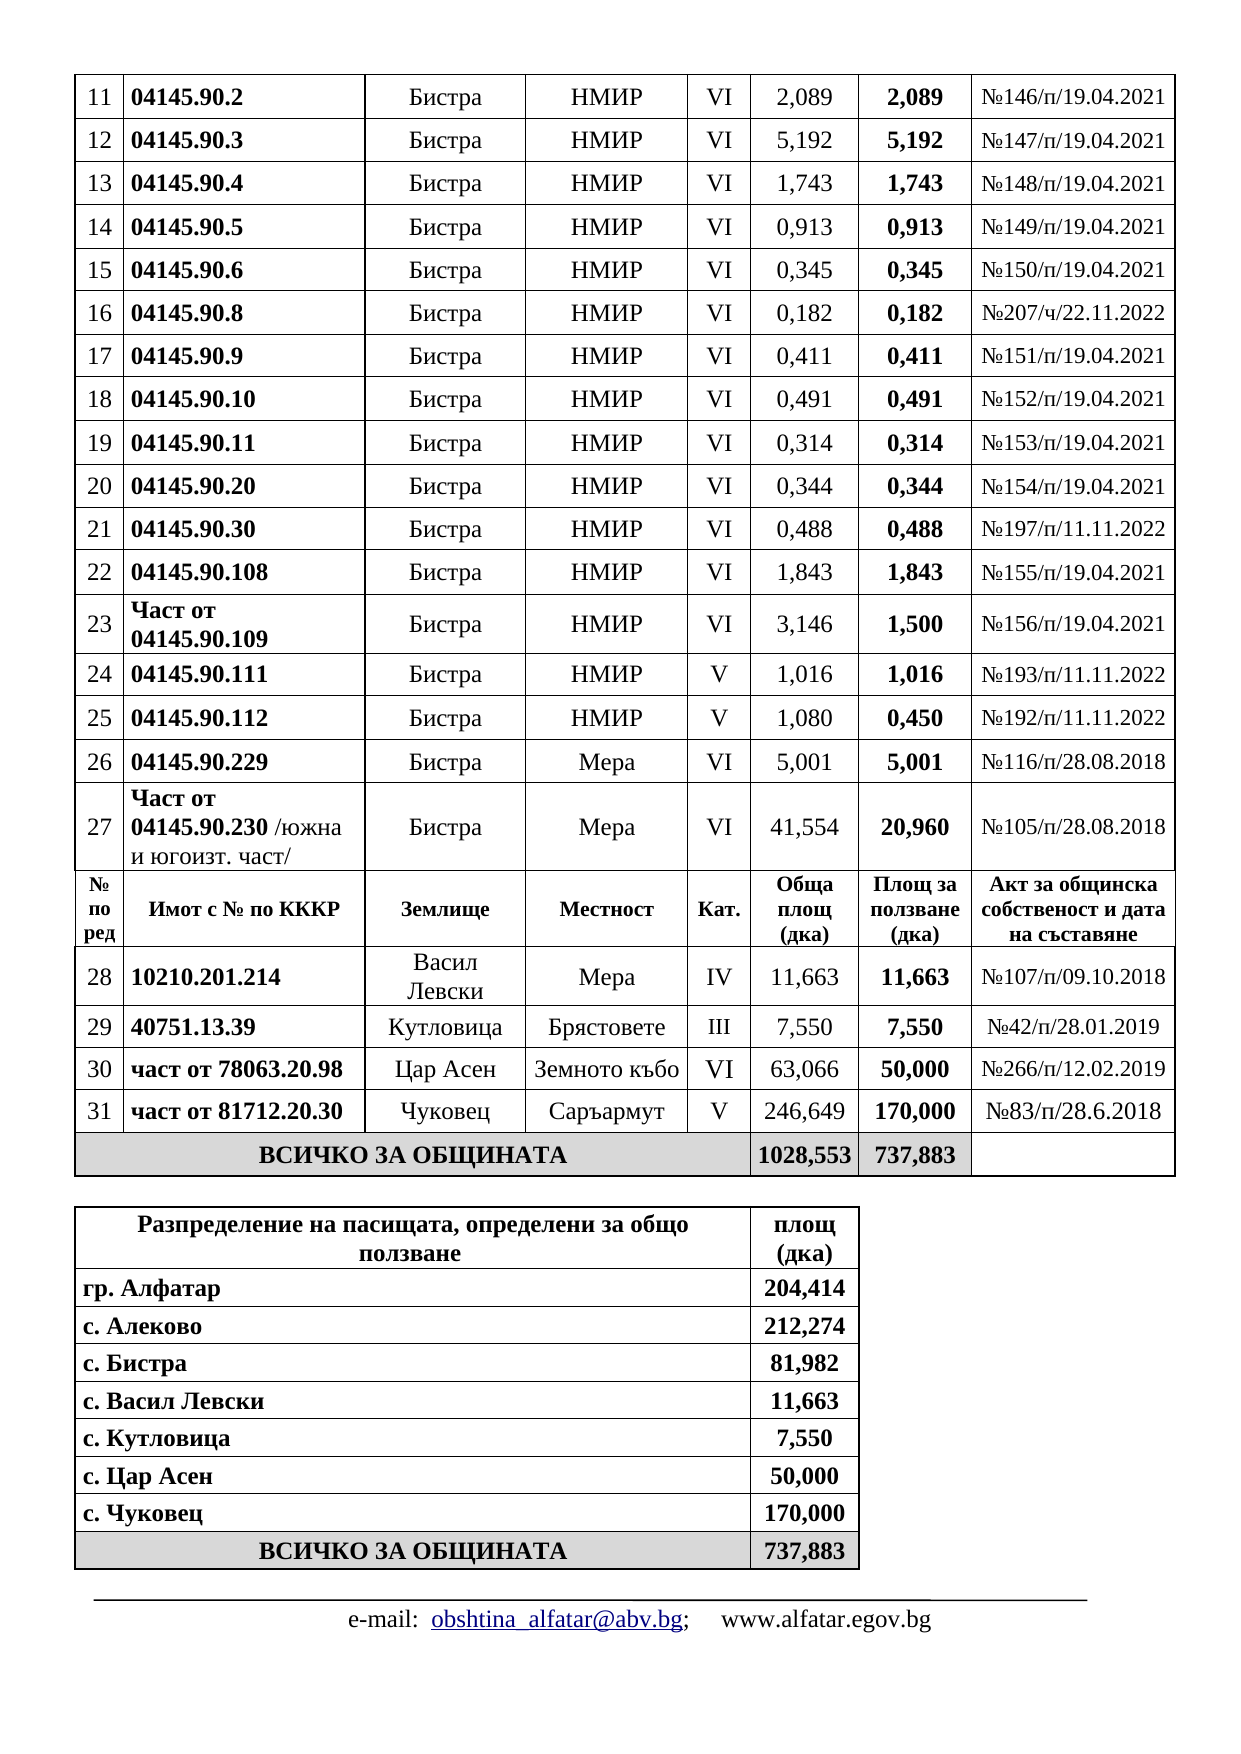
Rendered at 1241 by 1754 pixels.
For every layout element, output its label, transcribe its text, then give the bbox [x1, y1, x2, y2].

table_cell 0,411 [751, 335, 858, 376]
table_cell 10210.201.214 [124, 947, 364, 1005]
table_cell [971, 1306, 1175, 1343]
table_cell VI [688, 508, 750, 549]
table_cell Бистра [366, 291, 525, 334]
table_cell 13 [76, 162, 123, 203]
table_cell Цар Асен [366, 1048, 525, 1088]
table_cell VІ [688, 1048, 750, 1088]
table_cell №107/п/09.10.2018 [972, 947, 1174, 1005]
table_cell [971, 1456, 1175, 1493]
table_cell Бистра [366, 595, 525, 652]
table_cell 0,411 [859, 335, 971, 376]
table_cell 04145.90.108 [124, 550, 364, 594]
table_cell №155/п/19.04.2021 [972, 550, 1174, 594]
table_cell VI [688, 595, 750, 652]
table_cell 7,550 [751, 1419, 858, 1456]
table_cell 24 [76, 654, 123, 694]
table_cell № по ред [76, 871, 123, 946]
table_cell НМИР [526, 119, 687, 161]
table_cell НМИР [526, 75, 687, 118]
table_cell Част от 04145.90.230 /южна и югоизт. част/ [124, 783, 364, 869]
table_cell с. Кутловица [76, 1419, 750, 1456]
table_cell Бистра [366, 465, 525, 507]
table_cell 20 [76, 465, 123, 507]
table_cell Бистра [366, 162, 525, 203]
table_cell НМИР [526, 249, 687, 290]
table_cell гр. Алфатар [76, 1269, 750, 1306]
table_cell НМИР [526, 421, 687, 463]
table_cell Мера [526, 783, 687, 869]
table_cell ВСИЧКО ЗА ОБЩИНАТА [76, 1133, 750, 1175]
table_cell №153/п/19.04.2021 [972, 421, 1174, 463]
table_cell VI [688, 550, 750, 594]
table_cell [971, 1381, 1175, 1418]
table_cell №207/ч/22.11.2022 [972, 291, 1174, 334]
table_cell [860, 1493, 971, 1531]
table_cell с. Алеково [76, 1307, 750, 1343]
table_cell Бистра [366, 249, 525, 290]
table_cell 04145.90.6 [124, 249, 364, 290]
table_cell 0,314 [751, 421, 858, 463]
table_cell 2,089 [751, 75, 858, 118]
table_cell 5,001 [859, 740, 971, 782]
table_cell 0,491 [859, 377, 971, 420]
table_cell Бистра [366, 205, 525, 248]
table_cell 63,066 [751, 1048, 858, 1088]
table_cell 1,016 [751, 654, 858, 694]
table_cell 04145.90.20 [124, 465, 364, 507]
table_cell 212,274 [751, 1307, 858, 1343]
table_cell 0,344 [859, 465, 971, 507]
table_cell Бистра [366, 783, 525, 869]
table_cell 0,913 [751, 205, 858, 248]
table_cell 0,182 [751, 291, 858, 334]
table_cell VI [688, 291, 750, 334]
table_cell 04145.90.8 [124, 291, 364, 334]
table_cell 50,000 [751, 1457, 858, 1493]
table_cell 0,913 [859, 205, 971, 248]
table_cell №149/п/19.04.2021 [972, 205, 1174, 248]
table_cell ВСИЧКО ЗА ОБЩИНАТА [76, 1532, 750, 1568]
table_cell 11,663 [751, 947, 858, 1005]
table_cell ІV [688, 947, 750, 1005]
table_cell 18 [76, 377, 123, 420]
table_cell №154/п/19.04.2021 [972, 465, 1174, 507]
table_cell №147/п/19.04.2021 [972, 119, 1174, 161]
table_cell Площ за ползване (дка) [859, 871, 971, 946]
table_cell 1028,553 [751, 1133, 858, 1175]
table_cell 30 [76, 1048, 123, 1088]
table_cell 15 [76, 249, 123, 290]
table_cell площ (дка) [751, 1208, 858, 1268]
table_cell 04145.90.112 [124, 696, 364, 739]
table_cell 17 [76, 335, 123, 376]
table_cell 2,089 [859, 75, 971, 118]
table_cell [123, 1177, 365, 1206]
table_cell Бистра [366, 119, 525, 161]
table_cell НМИР [526, 162, 687, 203]
table_cell 246,649 [751, 1090, 858, 1132]
table_cell VI [688, 335, 750, 376]
table_cell 7,550 [751, 1006, 858, 1047]
table_cell Бистра [366, 740, 525, 782]
table_cell [860, 1268, 971, 1306]
table_cell 31 [76, 1090, 123, 1132]
table_cell Бистра [366, 335, 525, 376]
table_cell 11 [76, 75, 123, 118]
table_cell 1,080 [751, 696, 858, 739]
table_cell №197/п/11.11.2022 [972, 508, 1174, 549]
table_cell [971, 1493, 1175, 1531]
table_cell №192/п/11.11.2022 [972, 696, 1174, 739]
table_cell Мера [526, 947, 687, 1005]
table_cell №146/п/19.04.2021 [972, 75, 1174, 118]
table_cell [971, 1177, 1175, 1206]
table_cell 26 [76, 740, 123, 782]
table_cell [972, 1133, 1174, 1175]
table_cell 7,550 [859, 1006, 971, 1047]
table_cell Землище [366, 871, 525, 946]
table_cell 29 [76, 1006, 123, 1047]
table_cell 19 [76, 421, 123, 463]
table_cell 1,843 [859, 550, 971, 594]
table_cell №150/п/19.04.2021 [972, 249, 1174, 290]
table_cell 204,414 [751, 1269, 858, 1306]
table_cell VI [688, 162, 750, 203]
table_cell [365, 1177, 525, 1206]
table_cell с. Бистра [76, 1344, 750, 1381]
table_cell 04145.90.3 [124, 119, 364, 161]
table_cell [971, 1418, 1175, 1456]
table_cell 0,345 [751, 249, 858, 290]
table_cell 0,488 [859, 508, 971, 549]
table_cell VI [688, 119, 750, 161]
table_cell Земното къбо [526, 1048, 687, 1088]
table_cell 04145.90.2 [124, 75, 364, 118]
table_cell 0,344 [751, 465, 858, 507]
table_cell 04145.90.111 [124, 654, 364, 694]
table_cell [75, 1177, 123, 1206]
table_cell 1,500 [859, 595, 971, 652]
table_cell част от 78063.20.98 [124, 1048, 364, 1088]
table_cell Бистра [366, 696, 525, 739]
table_cell 27 [76, 783, 123, 869]
table_cell 50,000 [859, 1048, 971, 1088]
table_cell [859, 1177, 971, 1206]
table_cell 1,743 [751, 162, 858, 203]
table_cell VI [688, 377, 750, 420]
table_cell 23 [76, 595, 123, 652]
table_cell [750, 1177, 859, 1206]
table_cell [860, 1531, 971, 1568]
table_cell 04145.90.229 [124, 740, 364, 782]
table_cell Бистра [366, 508, 525, 549]
table_cell [971, 1206, 1175, 1268]
table_cell 04145.90.5 [124, 205, 364, 248]
table_cell VІ [688, 740, 750, 782]
table_cell 14 [76, 205, 123, 248]
table_cell НМИР [526, 205, 687, 248]
table_cell 04145.90.10 [124, 377, 364, 420]
table_cell 0,182 [859, 291, 971, 334]
table_cell НМИР [526, 508, 687, 549]
table_cell ІІІ [688, 1006, 750, 1047]
table_cell 170,000 [859, 1090, 971, 1132]
table_cell VI [688, 465, 750, 507]
table_cell №152/п/19.04.2021 [972, 377, 1174, 420]
table_cell Кат. [688, 871, 750, 946]
table_cell [860, 1306, 971, 1343]
table_cell Васил Левски [366, 947, 525, 1005]
table_cell V [688, 1090, 750, 1132]
table_cell 11,663 [751, 1382, 858, 1418]
table_cell НМИР [526, 550, 687, 594]
table_cell с. Цар Асен [76, 1457, 750, 1493]
table_cell 81,982 [751, 1344, 858, 1381]
table_cell Чуковец [366, 1090, 525, 1132]
table_cell V [688, 654, 750, 694]
table_cell Разпределение на пасищата, определени за общо ползване [76, 1208, 750, 1268]
table_cell Бистра [366, 550, 525, 594]
table_cell Местност [526, 871, 687, 946]
table_cell 170,000 [751, 1494, 858, 1531]
table_cell [860, 1206, 971, 1268]
table_cell 5,192 [859, 119, 971, 161]
table_cell Кутловица [366, 1006, 525, 1047]
table_cell част от 81712.20.30 [124, 1090, 364, 1132]
table_cell 1,016 [859, 654, 971, 694]
table_cell №193/п/11.11.2022 [972, 654, 1174, 694]
table_cell 16 [76, 291, 123, 334]
table_cell №83/п/28.6.2018 [972, 1090, 1174, 1132]
table_cell №148/п/19.04.2021 [972, 162, 1174, 203]
table_cell №151/п/19.04.2021 [972, 335, 1174, 376]
table_cell НМИР [526, 654, 687, 694]
table_cell 04145.90.9 [124, 335, 364, 376]
table_cell Акт за общинска собственост и дата на съставяне [972, 871, 1175, 946]
table_cell 25 [76, 696, 123, 739]
table_cell НМИР [526, 291, 687, 334]
table_cell Бистра [366, 75, 525, 118]
table_cell НМИР [526, 377, 687, 420]
table_cell Бистра [366, 377, 525, 420]
table_cell 0,314 [859, 421, 971, 463]
table_cell [860, 1381, 971, 1418]
table_cell 0,488 [751, 508, 858, 549]
table_cell НМИР [526, 335, 687, 376]
table_cell 40751.13.39 [124, 1006, 364, 1047]
table_cell 12 [76, 119, 123, 161]
table_cell 04145.90.30 [124, 508, 364, 549]
table_cell VІ [688, 75, 750, 118]
table_cell 04145.90.4 [124, 162, 364, 203]
table_cell [971, 1531, 1175, 1568]
table_cell 0,345 [859, 249, 971, 290]
table_cell №116/п/28.08.2018 [972, 740, 1174, 782]
table_cell 737,883 [751, 1532, 858, 1568]
table_cell [860, 1456, 971, 1493]
table_cell Част от 04145.90.109 [124, 595, 364, 652]
table_cell Обща площ (дка) [751, 871, 858, 946]
table_cell [525, 1177, 688, 1206]
table_cell Брястовете [526, 1006, 687, 1047]
table_cell Саръармут [526, 1090, 687, 1132]
table_cell 0,450 [859, 696, 971, 739]
table_cell 11,663 [859, 947, 971, 1005]
table_cell №156/п/19.04.2021 [972, 595, 1174, 652]
table_cell V [688, 696, 750, 739]
table_cell №266/п/12.02.2019 [972, 1048, 1174, 1088]
table_cell 22 [76, 550, 123, 594]
table_cell [971, 1343, 1175, 1381]
table_cell Мера [526, 740, 687, 782]
table_cell 737,883 [859, 1133, 971, 1175]
table_cell VІ [688, 783, 750, 869]
table_cell НМИР [526, 595, 687, 652]
table_cell 20,960 [859, 783, 971, 869]
table_cell [860, 1418, 971, 1456]
table_cell 3,146 [751, 595, 858, 652]
table_cell с. Васил Левски [76, 1382, 750, 1418]
table_cell №42/п/28.01.2019 [972, 1006, 1174, 1047]
table_cell [688, 1177, 750, 1206]
table_cell VI [688, 421, 750, 463]
table_cell VI [688, 205, 750, 248]
table_cell [971, 1268, 1175, 1306]
table_cell VI [688, 249, 750, 290]
table_cell 41,554 [751, 783, 858, 869]
table_cell 1,843 [751, 550, 858, 594]
table_cell Имот с № по КККР [124, 871, 364, 946]
table_cell НМИР [526, 696, 687, 739]
table_cell 28 [76, 947, 123, 1005]
table_cell Бистра [366, 654, 525, 694]
table_cell 04145.90.11 [124, 421, 364, 463]
table_cell с. Чуковец [76, 1494, 750, 1531]
table_cell 0,491 [751, 377, 858, 420]
table_cell Бистра [366, 421, 525, 463]
table_cell №105/п/28.08.2018 [972, 783, 1174, 869]
table_cell 21 [76, 508, 123, 549]
table_cell 5,001 [751, 740, 858, 782]
table_cell 1,743 [859, 162, 971, 203]
table_cell НМИР [526, 465, 687, 507]
table_cell [860, 1343, 971, 1381]
table_cell 5,192 [751, 119, 858, 161]
